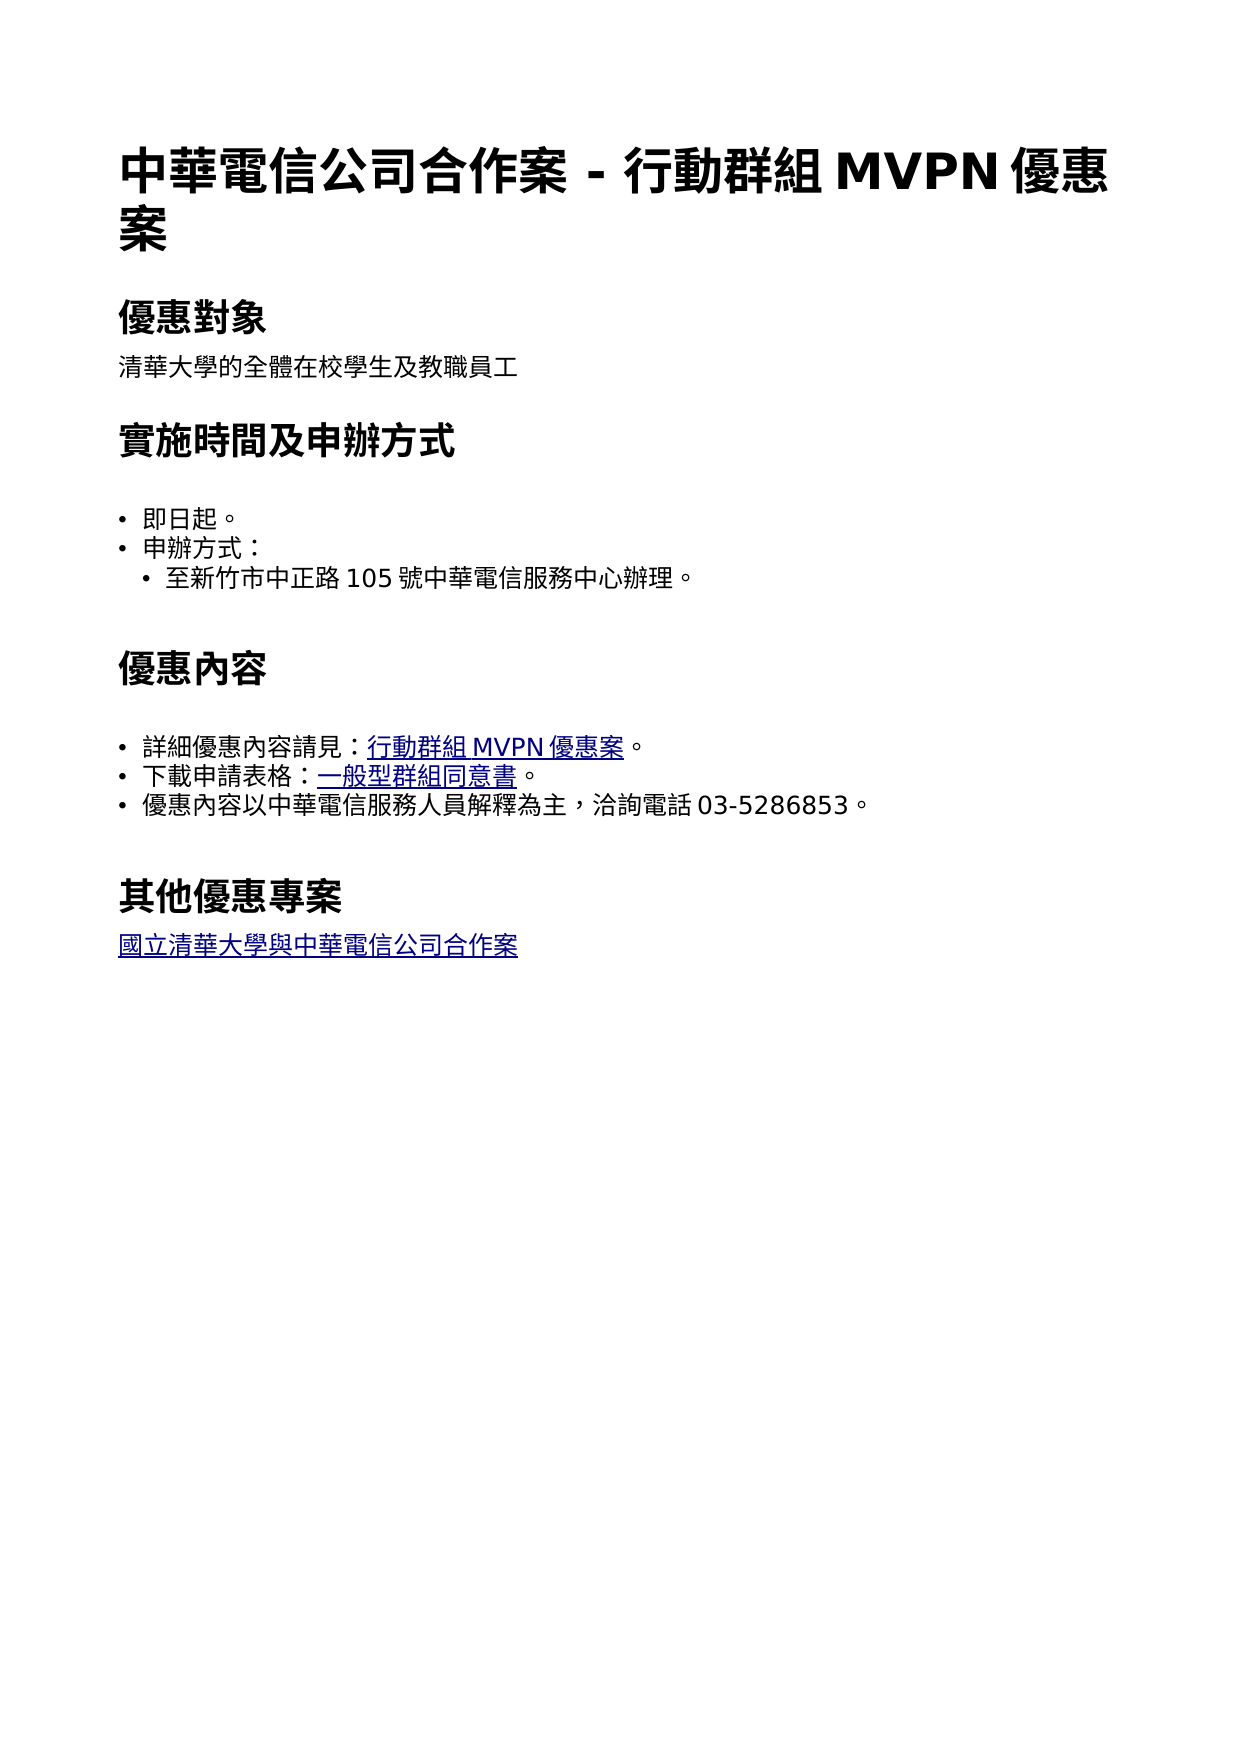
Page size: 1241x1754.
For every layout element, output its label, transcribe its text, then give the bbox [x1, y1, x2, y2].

text 國立清華大學與中華電信公司合作案 [118, 931, 1122, 960]
list 即日起。 [118, 506, 1122, 535]
subtitle 實施時間及申辦方式 [118, 420, 1122, 463]
list 至新竹市中正路105號中華電信服務中心辦理。 [142, 564, 1122, 593]
text 清華大學的全體在校學生及教職員工 [118, 353, 1122, 382]
subtitle 其他優惠專案 [118, 875, 1122, 919]
list 詳細優惠內容請見：行動群組MVPN優惠案。 [118, 733, 1122, 762]
list 優惠內容以中華電信服務人員解釋為主，洽詢電話03-5286853。 [118, 791, 1122, 821]
subtitle 優惠對象 [118, 297, 1122, 341]
list 下載申請表格：一般型群組同意書。 [118, 762, 1122, 791]
subtitle 優惠內容 [118, 647, 1122, 691]
list 申辦方式： [118, 535, 1122, 564]
subtitle 中華電信公司合作案 - 行動群組MVPN優惠案 [118, 143, 1122, 259]
